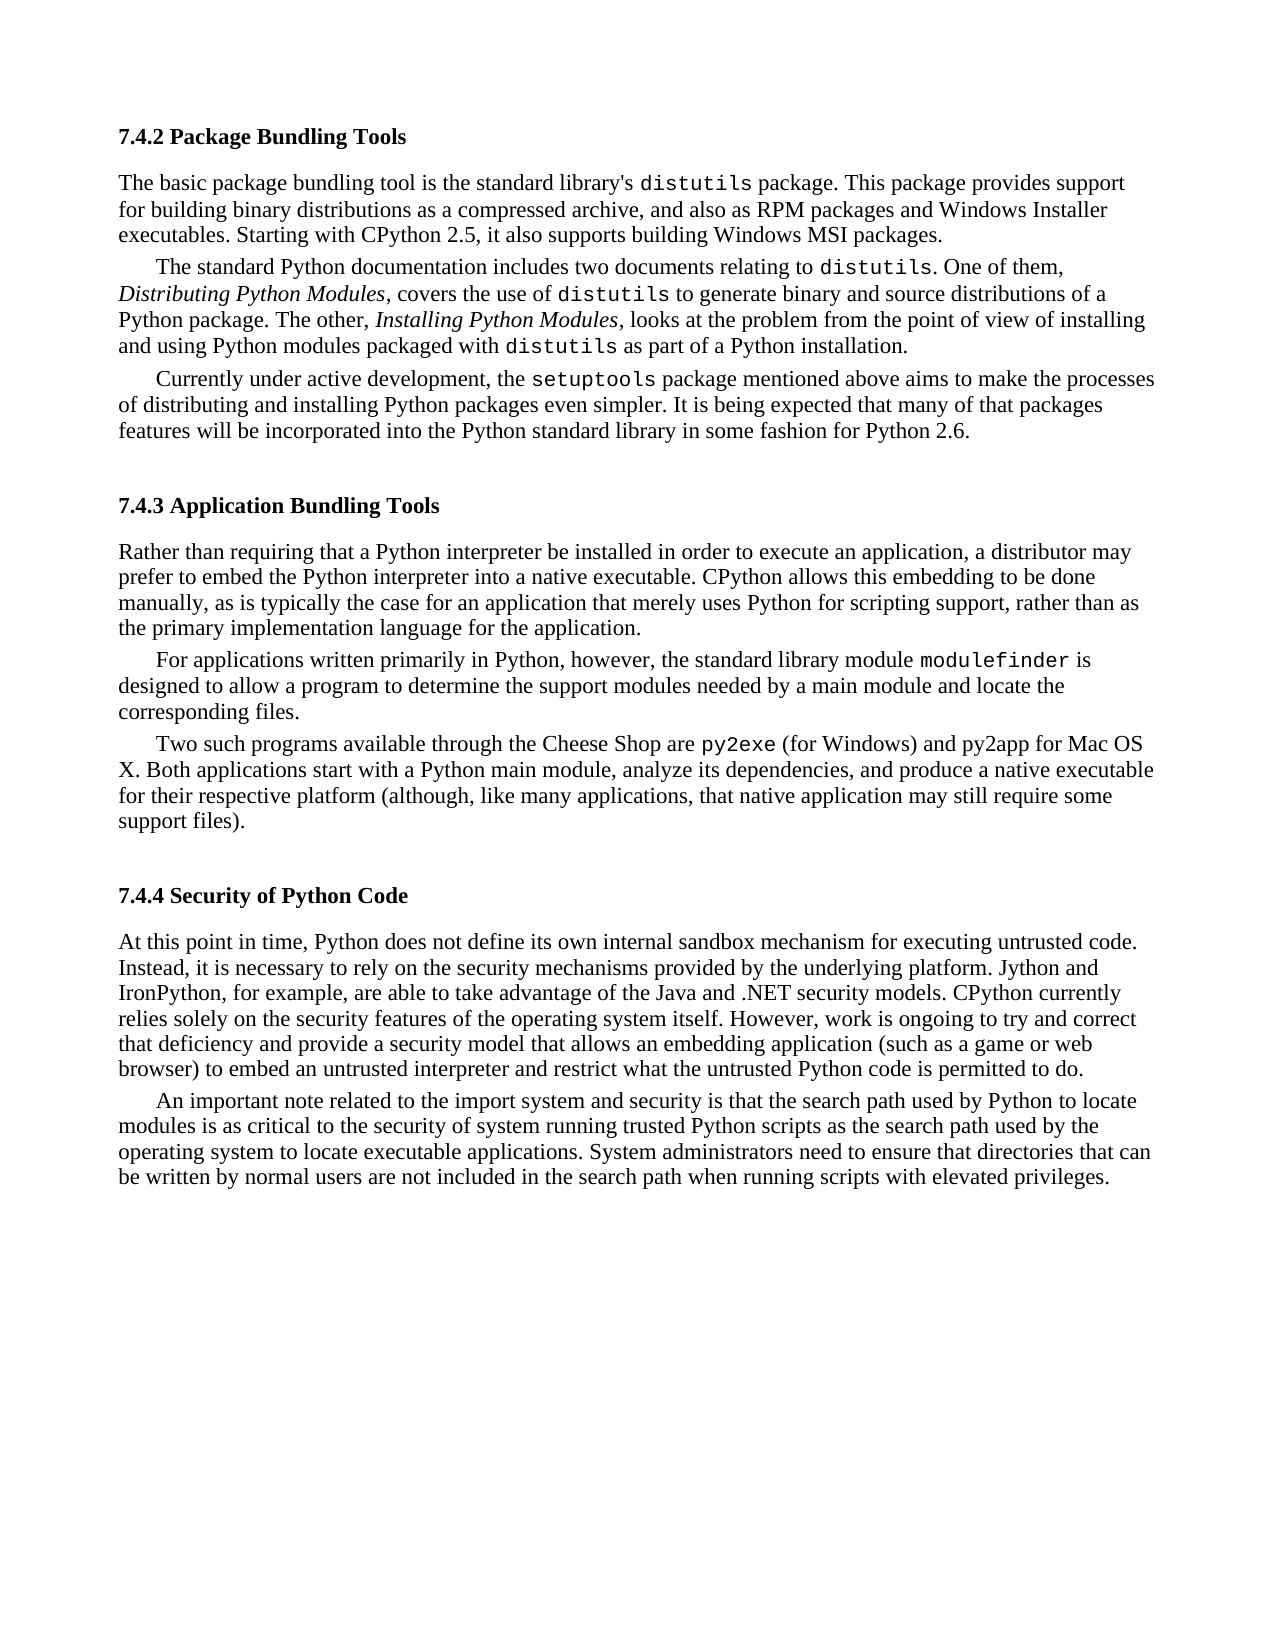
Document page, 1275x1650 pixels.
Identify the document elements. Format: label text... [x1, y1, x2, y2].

text An important note related to the import system and security is that the search path used by Python to locate modules is as critical to the security of system running trusted Python scripts as the search path used by the operating system to locate executable applications. System administrators need to ensure that directories that can be written by normal users are not included in the search path when running scripts with elevated privileges. [118, 1088, 1157, 1190]
subtitle 7.4.3 Application Bundling Tools [118, 487, 1157, 518]
text Two such programs available through the Cheese Shop are py2exe (for Windows) and py2app for Mac OS X. Both applications start with a Python main module, analyze its dependencies, and produce a native executable for their respective platform (although, like many applications, that native application may still require some support files). [118, 731, 1157, 833]
subtitle 7.4.4 Security of Python Code [118, 877, 1157, 908]
text At this point in time, Python does not define its own internal sandbox mechanism for executing untrusted code. Instead, it is necessary to rely on the security mechanisms provided by the underlying platform. Jython and IronPython, for example, are able to take advantage of the Java and .NET security models. CPython currently relies solely on the security features of the operating system itself. However, work is ongoing to try and correct that deficiency and provide a security model that allows an embedding application (such as a game or web browser) to embed an untrusted interpreter and restrict what the untrusted Python code is permitted to do. [118, 929, 1157, 1082]
text Currently under active development, the setuptools package mentioned above aims to make the processes of distributing and installing Python packages even simpler. It is being expected that many of that packages features will be incorporated into the Python standard library in some fashion for Python 2.6. [118, 366, 1157, 443]
subtitle 7.4.2 Package Bundling Tools [118, 118, 1157, 149]
text The basic package bundling tool is the standard library's distutils package. This package provides support for building binary distributions as a compressed archive, and also as RPM packages and Windows Installer executables. Starting with CPython 2.5, it also supports building Windows MSI packages. [118, 170, 1157, 248]
text Rather than requiring that a Python interpreter be installed in order to execute an application, a distributor may prefer to embed the Python interpreter into a native executable. CPython allows this embedding to be done manually, as is typically the case for an application that merely uses Python for scripting support, rather than as the primary implementation language for the application. [118, 539, 1157, 641]
text For applications written primarily in Python, however, the standard library module modulefinder is designed to allow a program to determine the support modules needed by a main module and locate the corresponding files. [118, 647, 1157, 724]
text The standard Python documentation includes two documents relating to distutils. One of them, Distributing Python Modules, covers the use of distutils to generate binary and source distributions of a Python package. The other, Installing Python Modules, looks at the problem from the point of view of installing and using Python modules packaged with distutils as part of a Python installation. [118, 254, 1157, 359]
